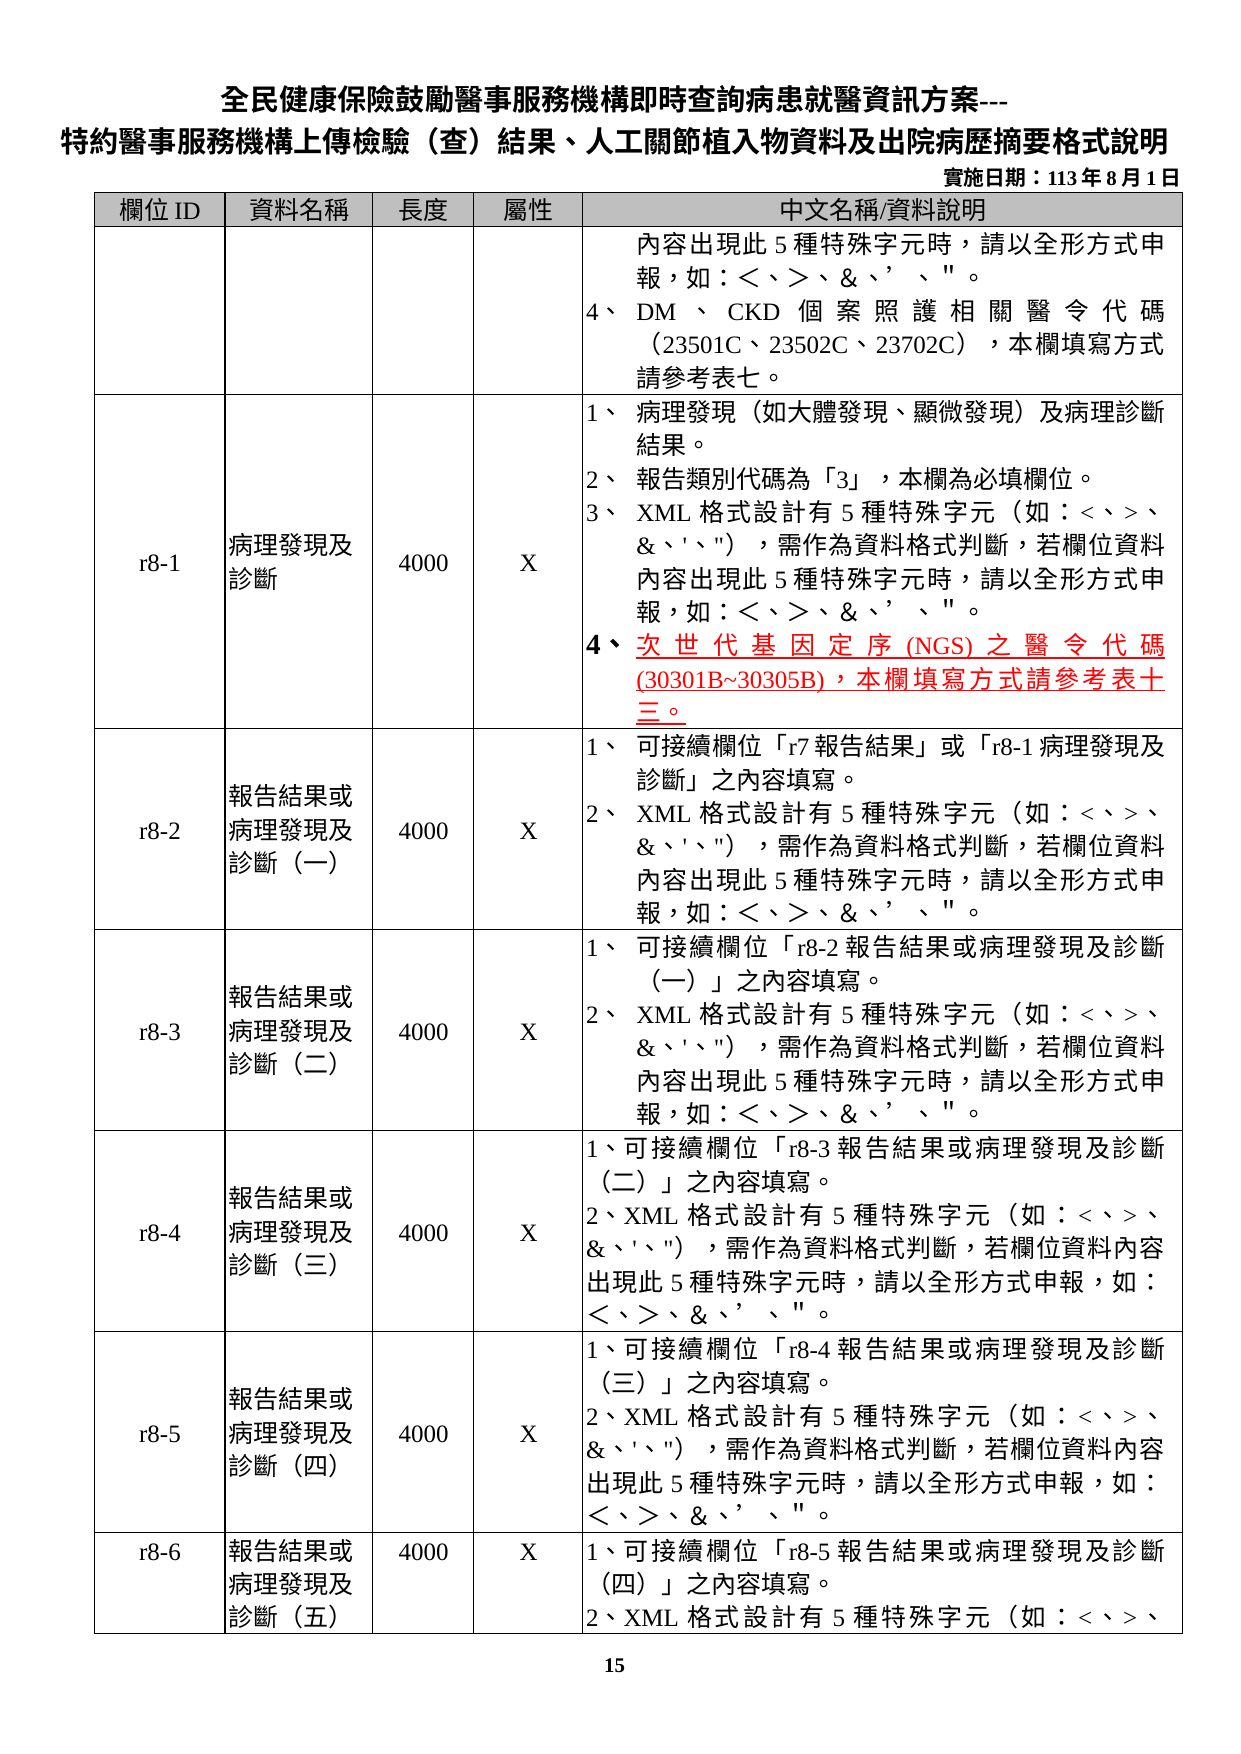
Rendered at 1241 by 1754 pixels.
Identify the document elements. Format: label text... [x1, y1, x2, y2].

table_cell 4000 [373, 1332, 473, 1532]
table_cell 報告結果或病理發現及診斷（三） [226, 1131, 372, 1331]
table_cell 報告結果或病理發現及診斷（二） [226, 930, 372, 1130]
table_cell [226, 227, 372, 394]
table_cell 病理發現（如大體發現、顯微發現）及病理診斷結果。 報告類別代碼為「3」，本欄為必填欄位。 XML格式設計有5種特殊字元（如：<、>、&、'、"），需作為資料格式判斷，若欄位資料內容出現此5種特殊字元時，請以全形方式申報，如：＜、＞、＆、’、＂。 次世代基因定序(NGS)之醫令代碼(30301B~30305B)，本欄填寫方式請參考表十三。 [583, 395, 1182, 728]
table_cell 報告結果或病理發現及診斷（五） [226, 1533, 372, 1633]
table_cell [95, 227, 224, 394]
table_cell X [474, 1533, 582, 1633]
table_cell 4000 [373, 729, 473, 929]
table_cell r8-4 [95, 1131, 224, 1331]
table_cell 報告結果或病理發現及診斷（四） [226, 1332, 372, 1532]
table_header 中文名稱/資料說明 [583, 193, 1182, 226]
table_cell 4000 [373, 395, 473, 728]
table_cell 4000 [373, 930, 473, 1130]
table_cell 可接續欄位「r8-4報告結果或病理發現及診斷（三）」之內容填寫。 XML格式設計有5種特殊字元（如：<、>、&、'、"），需作為資料格式判斷，若欄位資料內容出現此5種特殊字元時，請以全形方式申報，如：＜、＞、＆、’、＂。 [583, 1332, 1182, 1532]
table_cell r8-3 [95, 930, 224, 1130]
table_cell [373, 227, 473, 394]
table_header 資料名稱 [226, 193, 372, 226]
table_cell r8-6 [95, 1533, 224, 1633]
table_header 欄位ID [95, 193, 224, 226]
table_cell r8-5 [95, 1332, 224, 1532]
table_cell 可接續欄位「r8-3報告結果或病理發現及診斷（二）」之內容填寫。 XML格式設計有5種特殊字元（如：<、>、&、'、"），需作為資料格式判斷，若欄位資料內容出現此5種特殊字元時，請以全形方式申報，如：＜、＞、＆、’、＂。 [583, 1131, 1182, 1331]
table_cell 內容出現此5種特殊字元時，請以全形方式申報，如：＜、＞、＆、’、＂。 DM、CKD個案照護相關醫令代碼（23501C、23502C、23702C），本欄填寫方式請參考表七。 [583, 227, 1182, 394]
table_cell X [474, 930, 582, 1130]
table_cell X [474, 395, 582, 728]
table_cell 病理發現及診斷 [226, 395, 372, 728]
table_header 屬性 [474, 193, 582, 226]
table_cell r8-1 [95, 395, 224, 728]
table_cell X [474, 729, 582, 929]
table_cell 報告結果或病理發現及診斷（一） [226, 729, 372, 929]
table_cell r8-2 [95, 729, 224, 929]
table_cell 可接續欄位「r7報告結果」或「r8-1病理發現及診斷」之內容填寫。 XML格式設計有5種特殊字元（如：<、>、&、'、"），需作為資料格式判斷，若欄位資料內容出現此5種特殊字元時，請以全形方式申報，如：＜、＞、＆、’、＂。 [583, 729, 1182, 929]
table_cell 4000 [373, 1131, 473, 1331]
table_cell X [474, 1332, 582, 1532]
table_cell 可接續欄位「r8-2報告結果或病理發現及診斷（一）」之內容填寫。 XML格式設計有5種特殊字元（如：<、>、&、'、"），需作為資料格式判斷，若欄位資料內容出現此5種特殊字元時，請以全形方式申報，如：＜、＞、＆、’、＂。 [583, 930, 1182, 1130]
table_cell 4000 [373, 1533, 473, 1633]
table_cell [474, 227, 582, 394]
table_cell X [474, 1131, 582, 1331]
table_cell 可接續欄位「r8-5報告結果或病理發現及診斷（四）」之內容填寫。 XML格式設計有5種特殊字元（如：<、>、 [583, 1533, 1182, 1633]
table_header 長度 [373, 193, 473, 226]
